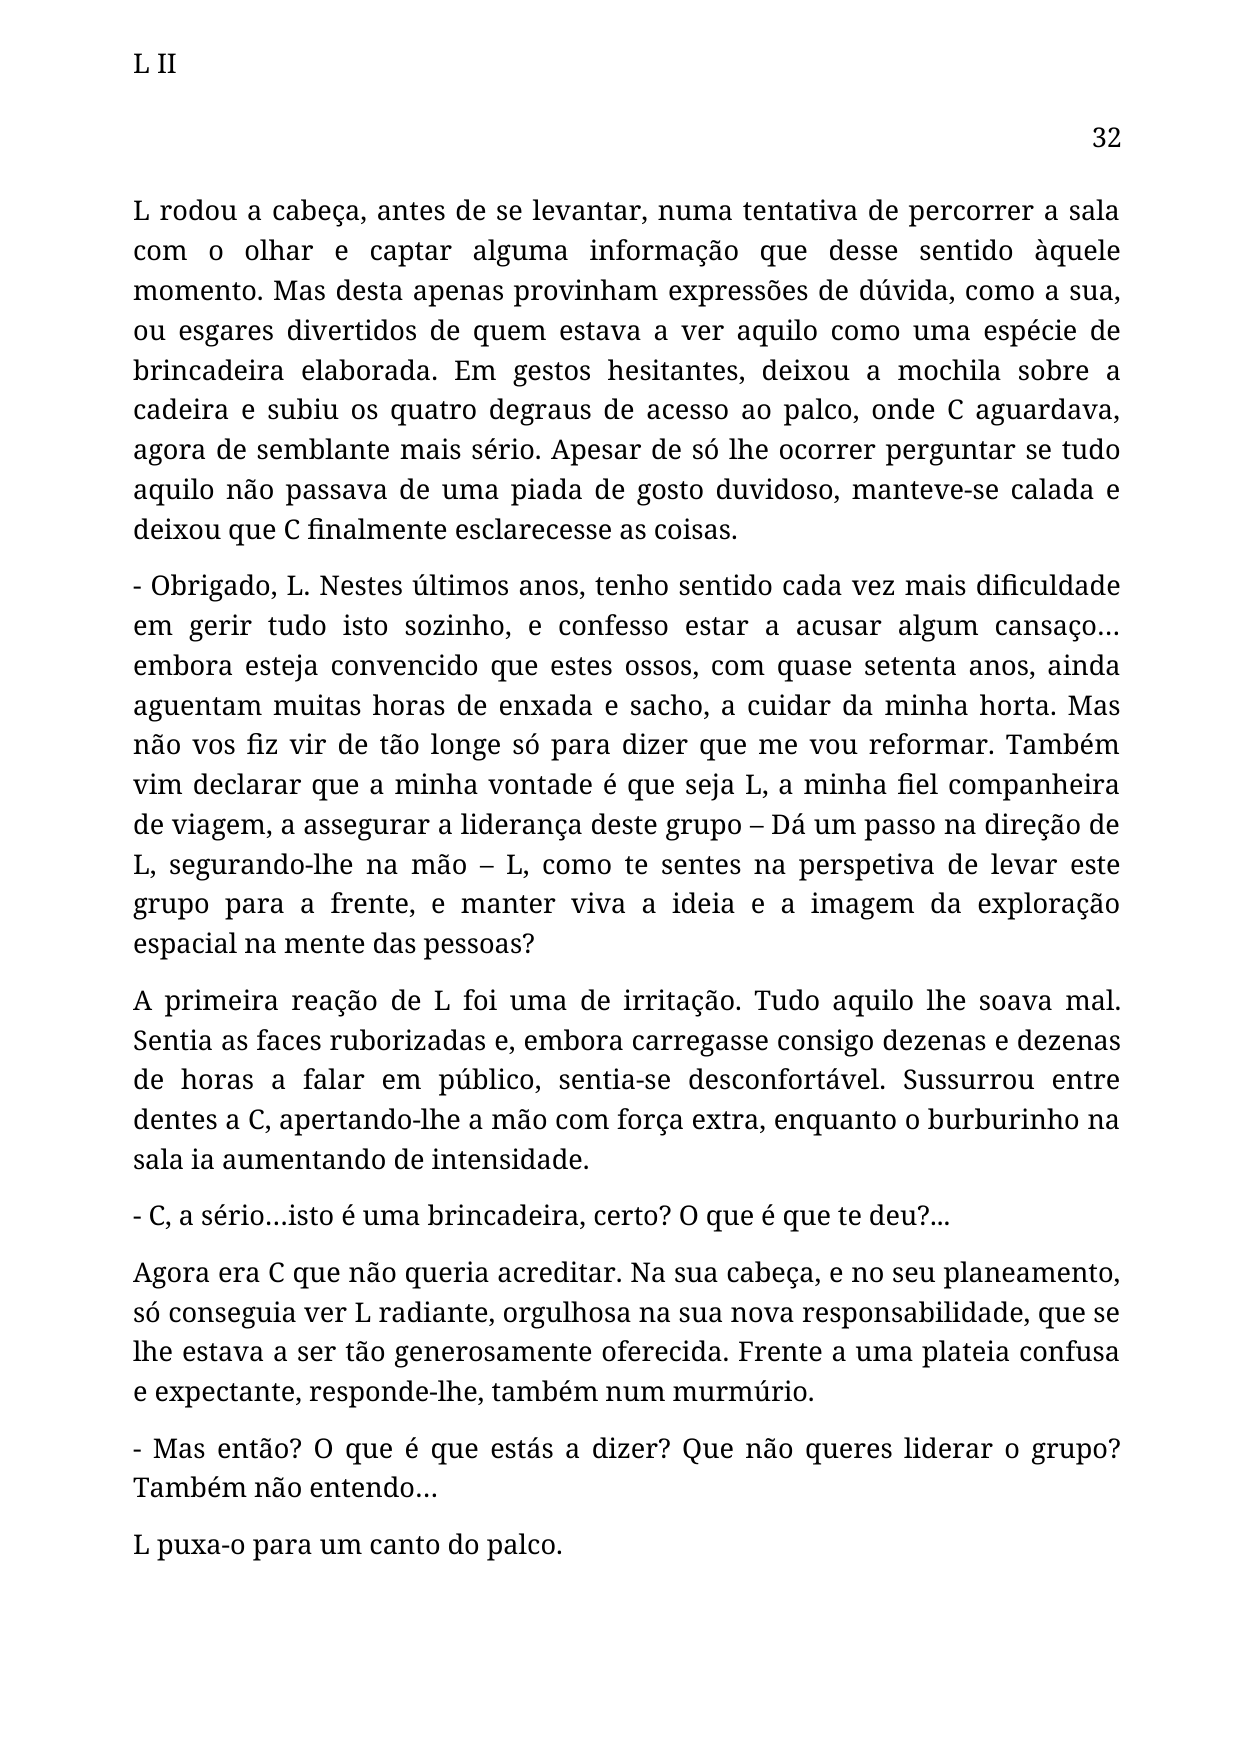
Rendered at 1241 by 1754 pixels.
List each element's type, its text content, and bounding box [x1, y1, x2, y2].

text L rodou a cabeça, antes de se levantar, numa tentativa de percorrer a sala com o olhar e captar alguma informação que desse sentido àquele momento. Mas desta apenas provinham expressões de dúvida, como a sua, ou esgares divertidos de quem estava a ver aquilo como uma espécie de brincadeira elaborada. Em gestos hesitantes, deixou a mochila sobre a cadeira e subiu os quatro degraus de acesso ao palco, onde C aguardava, agora de semblante mais sério. Apesar de só lhe ocorrer perguntar se tudo aquilo não passava de uma piada de gosto duvidoso, manteve-se calada e deixou que C finalmente esclarecesse as coisas. [133, 192, 1122, 547]
text A primeira reação de L foi uma de irritação. Tudo aquilo lhe soava mal. Sentia as faces ruborizadas e, embora carregasse consigo dezenas e dezenas de horas a falar em público, sentia-se desconfortável. Sussurrou entre dentes a C, apertando-lhe a mão com força extra, enquanto o burburinho na sala ia aumentando de intensidade. [133, 981, 1122, 1177]
text - Mas então? O que é que estás a dizer? Que não queres liderar o grupo? Também não entendo… [133, 1429, 1122, 1506]
text - Obrigado, L. Nestes últimos anos, tenho sentido cada vez mais dificuldade em gerir tudo isto sozinho, e confesso estar a acusar algum cansaço… embora esteja convencido que estes ossos, com quase setenta anos, ainda aguentam muitas horas de enxada e sacho, a cuidar da minha horta. Mas não vos fiz vir de tão longe só para dizer que me vou reformar. Também vim declarar que a minha vontade é que seja L, a minha fiel companheira de viagem, a assegurar a liderança deste grupo – Dá um passo na direção de L, segurando-lhe na mão – L, como te sentes na perspetiva de levar este grupo para a frente, e manter viva a ideia e a imagem da exploração espacial na mente das pessoas? [133, 567, 1122, 962]
text - C, a sério…isto é uma brincadeira, certo? O que é que te deu?... [133, 1197, 1122, 1234]
text Agora era C que não queria acreditar. Na sua cabeça, e no seu planeamento, só conseguia ver L radiante, orgulhosa na sua nova responsabilidade, que se lhe estava a ser tão generosamente oferecida. Frente a uma plateia confusa e expectante, responde-lhe, também num murmúrio. [133, 1253, 1122, 1409]
text L puxa-o para um canto do palco. [133, 1525, 1122, 1562]
